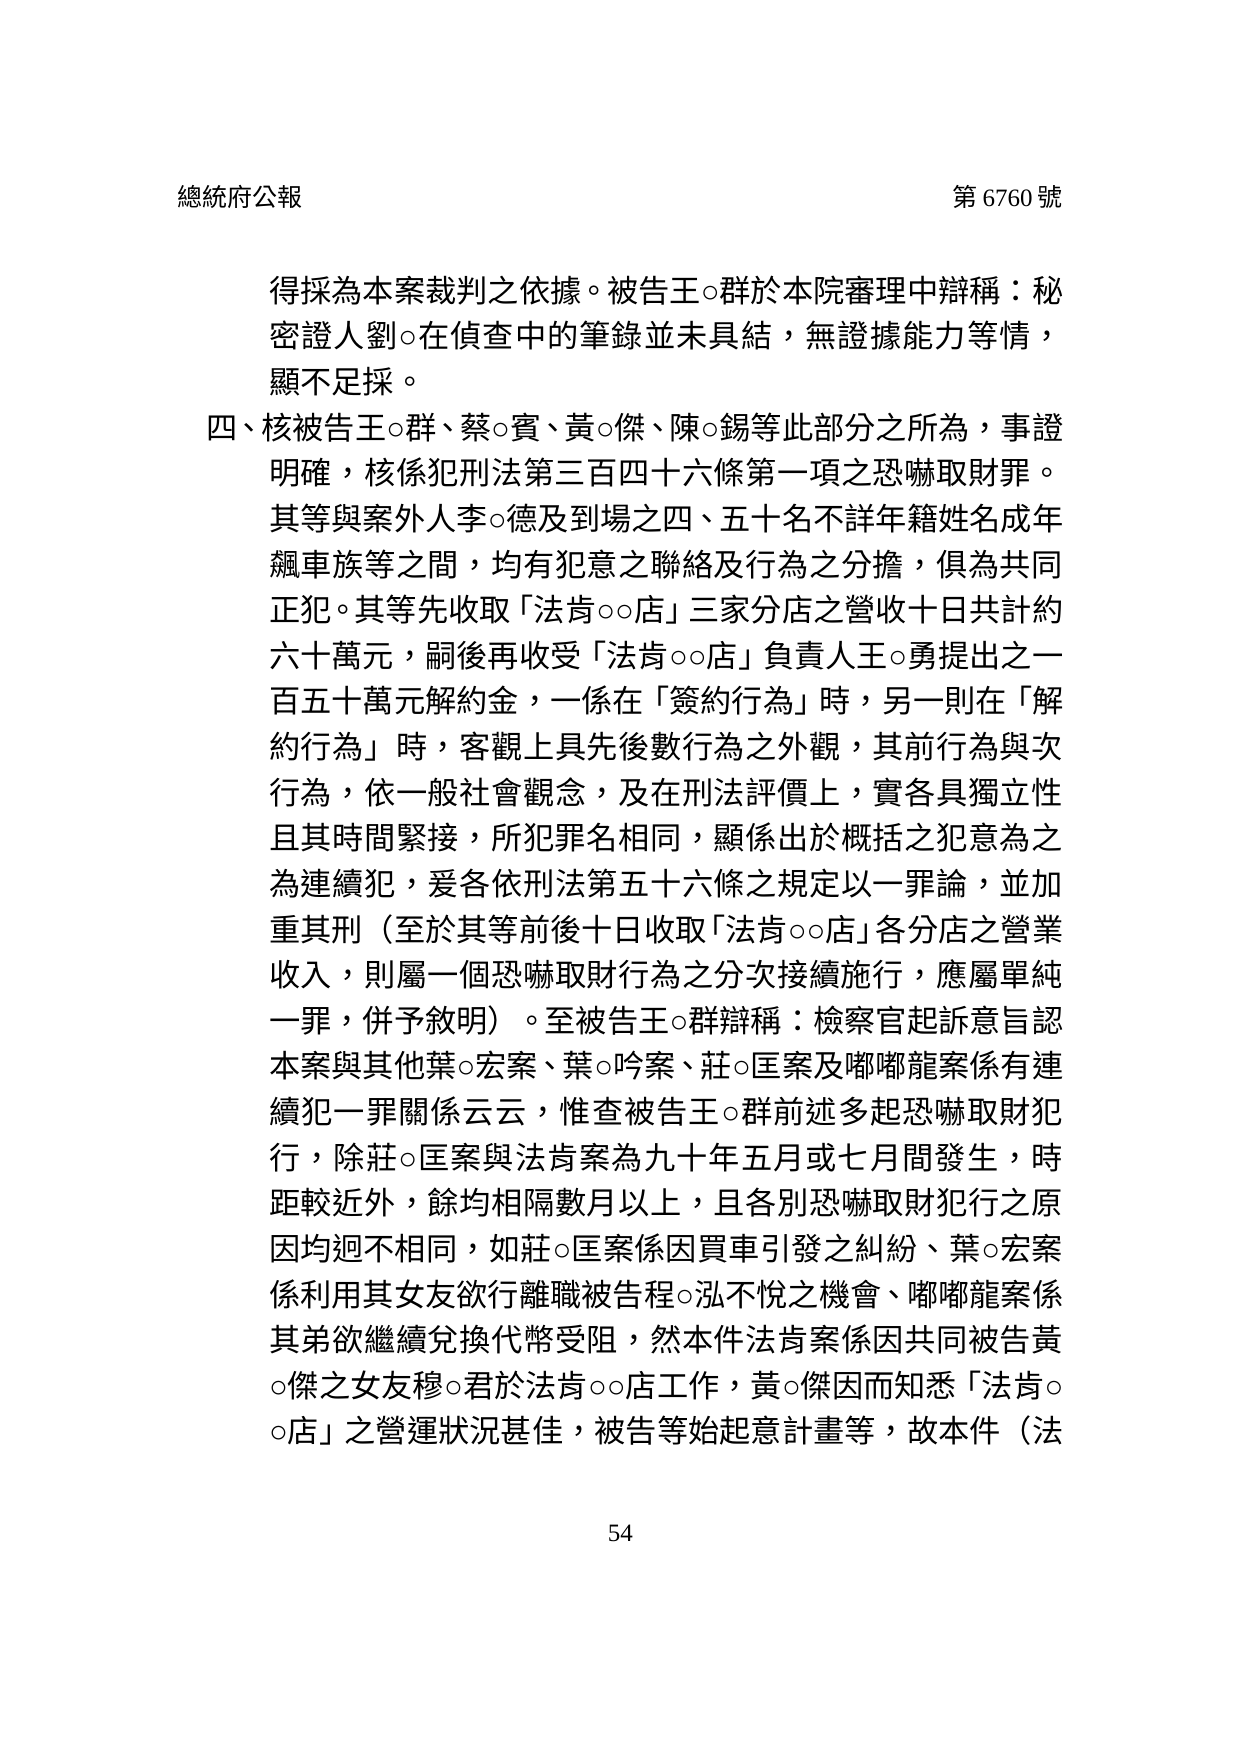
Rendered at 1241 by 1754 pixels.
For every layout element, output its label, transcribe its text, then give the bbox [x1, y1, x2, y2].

text 四、核被告王○群、蔡○賓、黃○傑、陳○錫等此部分之所為，事證明確，核係犯刑法第三百四十六條第一項之恐嚇取財罪。其等與案外人李○德及到場之四、五十名不詳年籍姓名成年飆車族等之間，均有犯意之聯絡及行為之分擔，俱為共同正犯。其等先收取「法肯○○店」三家分店之營收十日共計約六十萬元，嗣後再收受「法肯○○店」負責人王○勇提出之一百五十萬元解約金，一係在「簽約行為」時，另一則在「解約行為」時，客觀上具先後數行為之外觀，其前行為與次行為，依一般社會觀念，及在刑法評價上，實各具獨立性，且其時間緊接，所犯罪名相同，顯係出於概括之犯意為之，為連續犯，爰各依刑法第五十六條之規定以一罪論，並加重其刑（至於其等前後十日收取「法肯○○店」各分店之營業收入，則屬一個恐嚇取財行為之分次接續施行，應屬單純一罪，併予敘明）。至被告王○群辯稱：檢察官起訴意旨認本案與其他葉○宏案、葉○吟案、莊○匡案及嘟嘟龍案係有連續犯一罪關係云云，惟查被告王○群前述多起恐嚇取財犯行，除莊○匡案與法肯案為九十年五月或七月間發生，時距較近外，餘均相隔數月以上，且各別恐嚇取財犯行之原因均迥不相同，如莊○匡案係因買車引發之糾紛、葉○宏案係利用其女友欲行離職被告程○泓不悅之機會、嘟嘟龍案係其弟欲繼續兌換代幣受阻，然本件法肯案係因共同被告黃○傑之女友穆○君於法肯○○店工作，黃○傑因而知悉「法肯○○店」之營運狀況甚佳，被告等始起意計畫等，故本件（法肯案）與前揭各案不能認為其係基於概括犯意反覆所為之犯罪行為。又本件公訴人雖於起訴書陳稱被告王○群前述諸多恐嚇取財犯行有連續犯之關係，然公訴人於原審及本院審理中實施論告時，則又具體指稱上述恐嚇取財犯行為數罪應分論併罰等語（見原審審理筆錄卷五第一三六頁），故被告王○群此項辯解，誠有誤會，併予敘明。 [206, 403, 1063, 1452]
text 得採為本案裁判之依據。被告王○群於本院審理中辯稱：秘密證人劉○在偵查中的筆錄並未具結，無證據能力等情，顯不足採。 [206, 266, 1063, 403]
